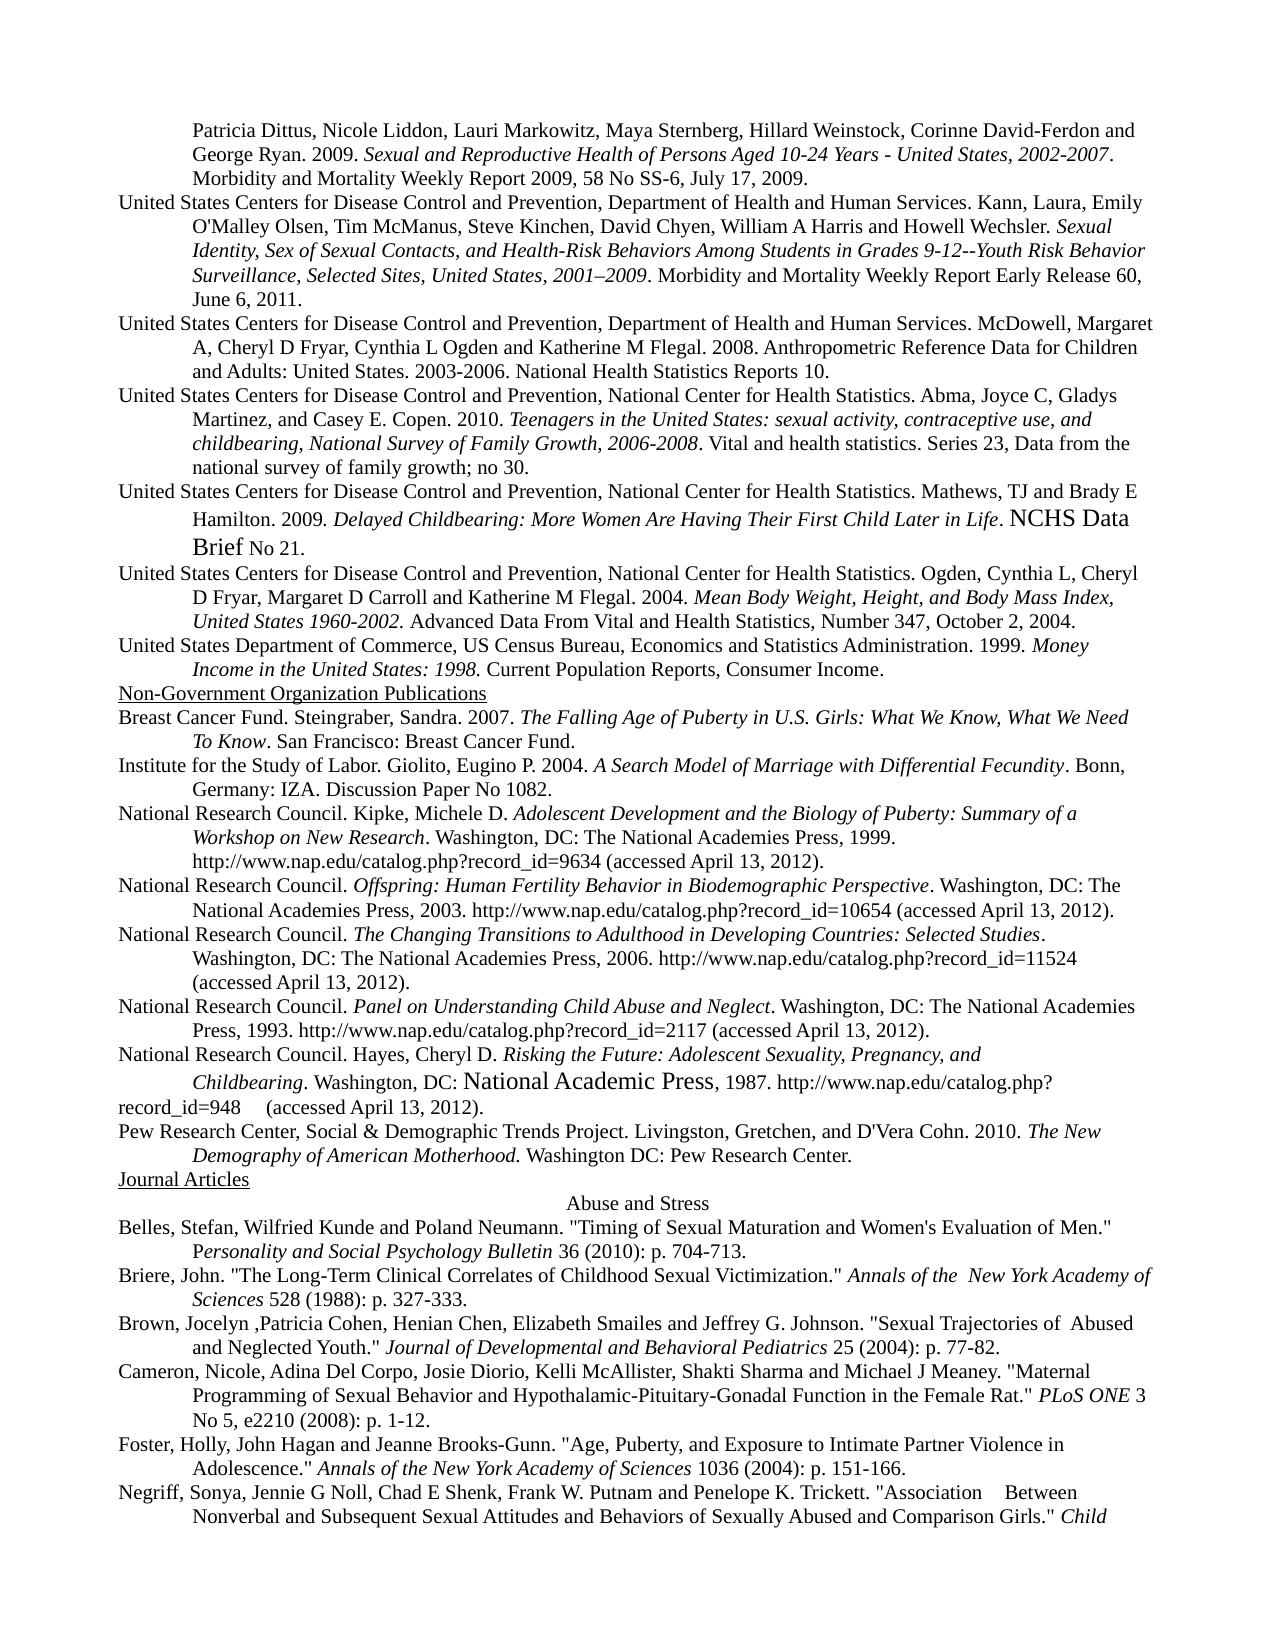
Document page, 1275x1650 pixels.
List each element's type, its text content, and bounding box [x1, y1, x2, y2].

text Non-Government Organization Publications [118, 681, 1157, 705]
text Breast Cancer Fund. Steingraber, Sandra. 2007. The Falling Age of Puberty in U.S. Girls: What We Know, What We Need To Know. San Francisco: Breast Cancer Fund. [118, 705, 1157, 753]
text National Research Council. Panel on Understanding Child Abuse and Neglect. Washington, DC: The National Academies Press, 1993. http://www.nap.edu/catalog.php?record_id=2117 (accessed April 13, 2012). [118, 994, 1157, 1042]
text Briere, John. "The Long-Term Clinical Correlates of Childhood Sexual Victimization." Annals of the New York Academy of Sciences 528 (1988): p. 327-333. [118, 1263, 1157, 1311]
text Journal Articles [118, 1167, 1157, 1191]
text Abuse and Stress [118, 1191, 1157, 1215]
text National Research Council. Kipke, Michele D. Adolescent Development and the Biology of Puberty: Summary of a Workshop on New Research. Washington, DC: The National Academies Press, 1999. http://www.nap.edu/catalog.php?record_id=9634 (accessed April 13, 2012). [118, 801, 1157, 873]
text Foster, Holly, John Hagan and Jeanne Brooks-Gunn. "Age, Puberty, and Exposure to Intimate Partner Violence in Adolescence." Annals of the New York Academy of Sciences 1036 (2004): p. 151-166. [118, 1432, 1157, 1480]
text Cameron, Nicole, Adina Del Corpo, Josie Diorio, Kelli McAllister, Shakti Sharma and Michael J Meaney. "Maternal Programming of Sexual Behavior and Hypothalamic-Pituitary-Gonadal Function in the Female Rat." PLoS ONE 3 No 5, e2210 (2008): p. 1-12. [118, 1359, 1157, 1432]
text United States Centers for Disease Control and Prevention, Department of Health and Human Services. Kann, Laura, Emily O'Malley Olsen, Tim McManus, Steve Kinchen, David Chyen, William A Harris and Howell Wechsler. Sexual Identity, Sex of Sexual Contacts, and Health-Risk Behaviors Among Students in Grades 9-12--Youth Risk Behavior Surveillance, Selected Sites, United States, 2001–2009. Morbidity and Mortality Weekly Report Early Release 60, June 6, 2011. [118, 190, 1157, 311]
text Patricia Dittus, Nicole Liddon, Lauri Markowitz, Maya Sternberg, Hillard Weinstock, Corinne David-Ferdon and George Ryan. 2009. Sexual and Reproductive Health of Persons Aged 10-24 Years - United States, 2002-2007. Morbidity and Mortality Weekly Report 2009, 58 No SS-6, July 17, 2009. [118, 118, 1157, 190]
text National Research Council. Offspring: Human Fertility Behavior in Biodemographic Perspective. Washington, DC: The National Academies Press, 2003. http://www.nap.edu/catalog.php?record_id=10654 (accessed April 13, 2012). National Research Council. The Changing Transitions to Adulthood in Developing Countries: Selected Studies. Washington, DC: The National Academies Press, 2006. http://www.nap.edu/catalog.php?record_id=11524 (accessed April 13, 2012). [118, 873, 1157, 994]
text United States Department of Commerce, US Census Bureau, Economics and Statistics Administration. 1999. Money Income in the United States: 1998. Current Population Reports, Consumer Income. [118, 633, 1157, 681]
text United States Centers for Disease Control and Prevention, Department of Health and Human Services. McDowell, Margaret A, Cheryl D Fryar, Cynthia L Ogden and Katherine M Flegal. 2008. Anthropometric Reference Data for Children and Adults: United States. 2003-2006. National Health Statistics Reports 10. [118, 311, 1157, 383]
text Brown, Jocelyn ,Patricia Cohen, Henian Chen, Elizabeth Smailes and Jeffrey G. Johnson. "Sexual Trajectories of Abused and Neglected Youth." Journal of Developmental and Behavioral Pediatrics 25 (2004): p. 77-82. [118, 1311, 1157, 1359]
text Negriff, Sonya, Jennie G Noll, Chad E Shenk, Frank W. Putnam and Penelope K. Trickett. "Association Between Nonverbal and Subsequent Sexual Attitudes and Behaviors of Sexually Abused and Comparison Girls." Child [118, 1480, 1157, 1528]
text National Research Council. Hayes, Cheryl D. Risking the Future: Adolescent Sexuality, Pregnancy, and Childbearing. Washington, DC: National Academic Press, 1987. http://www.nap.edu/catalog.php?record_id=948 (accessed April 13, 2012). [118, 1042, 1157, 1119]
text United States Centers for Disease Control and Prevention, National Center for Health Statistics. Ogden, Cynthia L, Cheryl D Fryar, Margaret D Carroll and Katherine M Flegal. 2004. Mean Body Weight, Height, and Body Mass Index, United States 1960-2002. Advanced Data From Vital and Health Statistics, Number 347, October 2, 2004. [118, 561, 1157, 633]
text United States Centers for Disease Control and Prevention, National Center for Health Statistics. Abma, Joyce C, Gladys Martinez, and Casey E. Copen. 2010. Teenagers in the United States: sexual activity, contraceptive use, and childbearing, National Survey of Family Growth, 2006-2008. Vital and health statistics. Series 23, Data from the national survey of family growth; no 30. [118, 383, 1157, 479]
text Pew Research Center, Social & Demographic Trends Project. Livingston, Gretchen, and D'Vera Cohn. 2010. The New Demography of American Motherhood. Washington DC: Pew Research Center. [118, 1119, 1157, 1167]
text Institute for the Study of Labor. Giolito, Eugino P. 2004. A Search Model of Marriage with Differential Fecundity. Bonn, Germany: IZA. Discussion Paper No 1082. [118, 753, 1157, 801]
text United States Centers for Disease Control and Prevention, National Center for Health Statistics. Mathews, TJ and Brady E Hamilton. 2009. Delayed Childbearing: More Women Are Having Their First Child Later in Life. NCHS Data Brief No 21. [118, 479, 1157, 561]
text Belles, Stefan, Wilfried Kunde and Poland Neumann. "Timing of Sexual Maturation and Women's Evaluation of Men." Personality and Social Psychology Bulletin 36 (2010): p. 704-713. [118, 1215, 1157, 1263]
